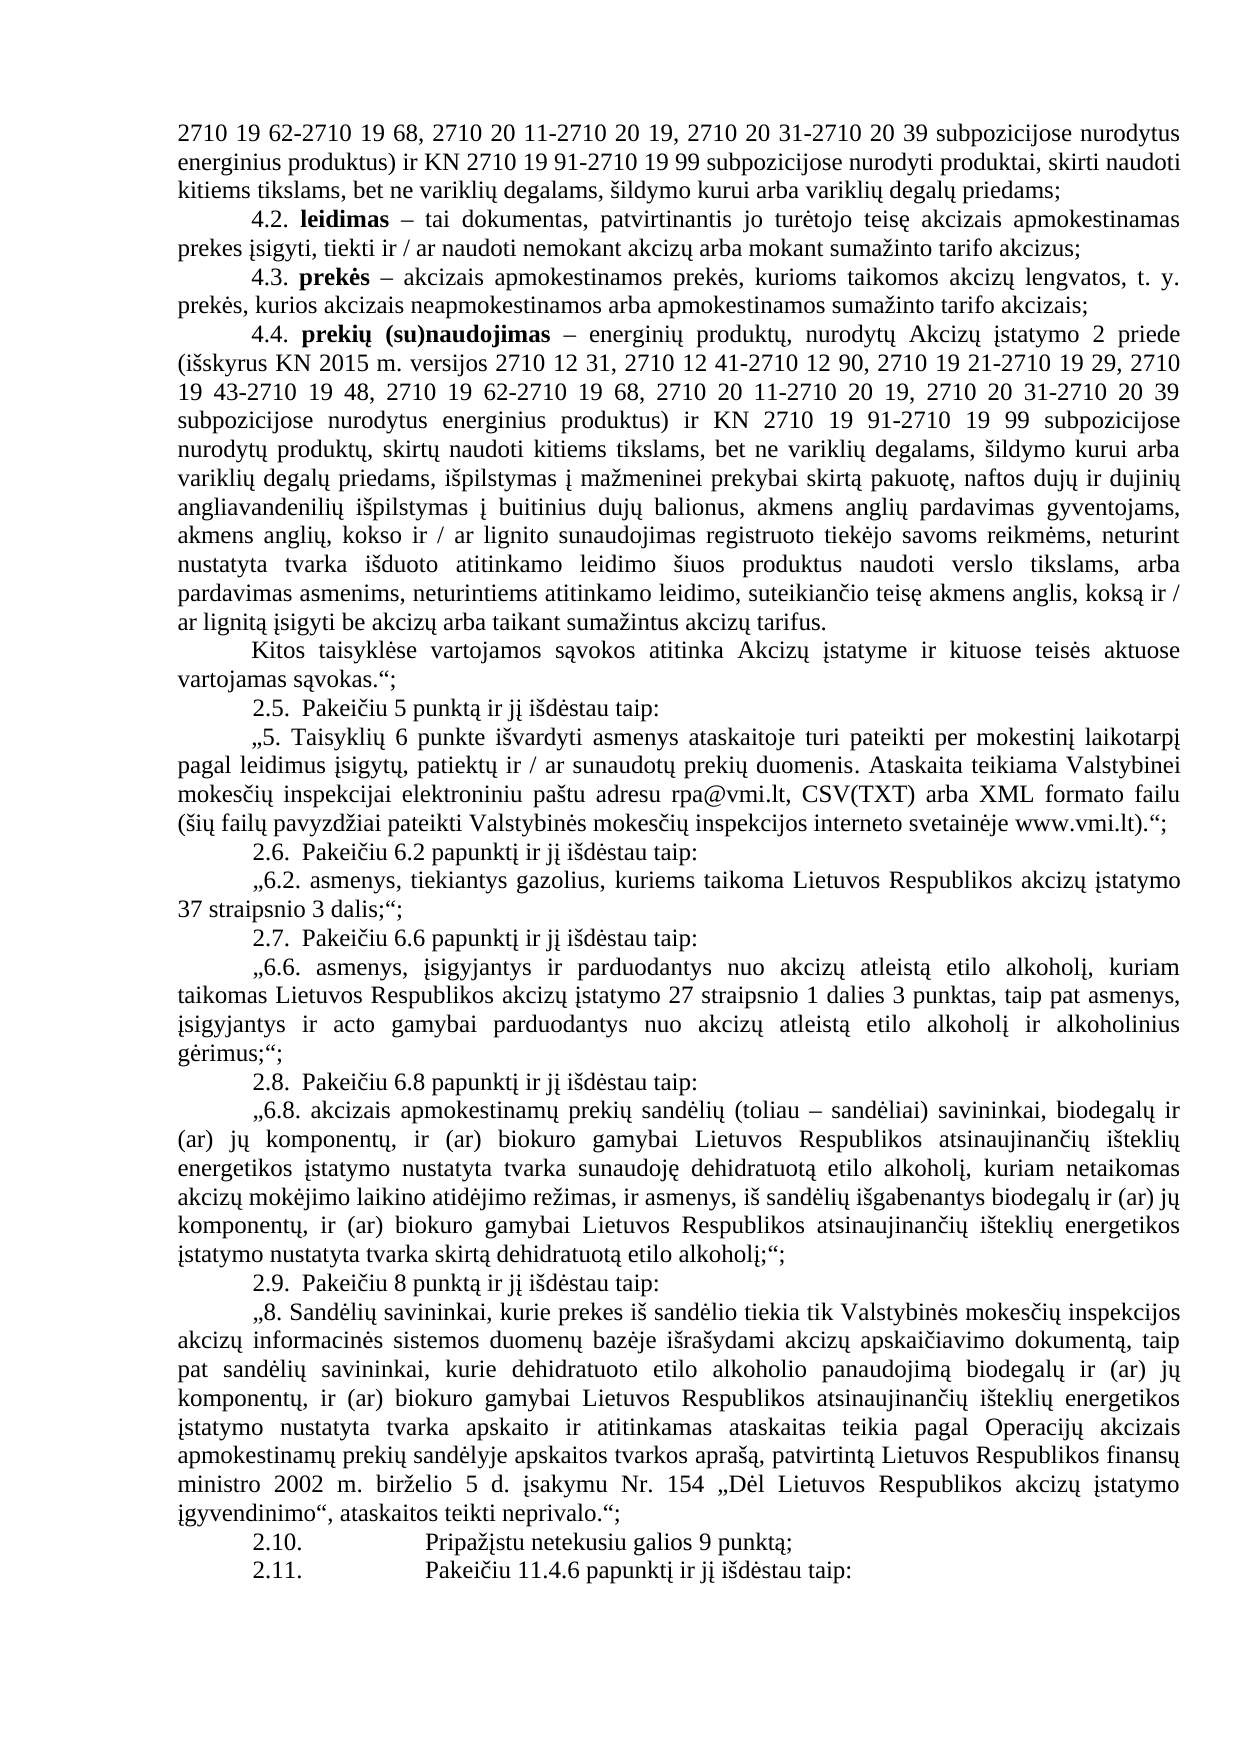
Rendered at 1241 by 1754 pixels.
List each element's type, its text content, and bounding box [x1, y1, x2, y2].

text 2.11. Pakeičiu 11.4.6 papunktį ir jį išdėstau taip: [252, 1556, 1181, 1584]
text Kitos taisyklėse vartojamos sąvokos atitinka Akcizų įstatyme ir kituose teisės aktuose vartojamas sąvokas.“; [177, 636, 1181, 693]
text 2.6. Pakeičiu 6.2 papunktį ir jį išdėstau taip: [252, 837, 1181, 866]
text „5. Taisyklių 6 punkte išvardyti asmenys ataskaitoje turi pateikti per mokestinį laikotarpį pagal leidimus įsigytų, patiektų ir / ar sunaudotų prekių duomenis. Ataskaita teikiama Valstybinei mokesčių inspekcijai elektroniniu paštu adresu rpa@vmi.lt, CSV(TXT) arba XML formato failu (šių failų pavyzdžiai pateikti Valstybinės mokesčių inspekcijos interneto svetainėje www.vmi.lt).“; [177, 722, 1181, 837]
text 4.4. prekių (su)naudojimas – energinių produktų, nurodytų Akcizų įstatymo 2 priede (išskyrus KN 2015 m. versijos 2710 12 31, 2710 12 41-2710 12 90, 2710 19 21-2710 19 29, 2710 19 43-2710 19 48, 2710 19 62-2710 19 68, 2710 20 11-2710 20 19, 2710 20 31-2710 20 39 subpozicijose nurodytus energinius produktus) ir KN 2710 19 91-2710 19 99 subpozicijose nurodytų produktų, skirtų naudoti kitiems tikslams, bet ne variklių degalams, šildymo kurui arba variklių degalų priedams, išpilstymas į mažmeninei prekybai skirtą pakuotę, naftos dujų ir dujinių angliavandenilių išpilstymas į buitinius dujų balionus, akmens anglių pardavimas gyventojams, akmens anglių, kokso ir / ar lignito sunaudojimas registruoto tiekėjo savoms reikmėms, neturint nustatyta tvarka išduoto atitinkamo leidimo šiuos produktus naudoti verslo tikslams, arba pardavimas asmenims, neturintiems atitinkamo leidimo, suteikiančio teisę akmens anglis, koksą ir / ar lignitą įsigyti be akcizų arba taikant sumažintus akcizų tarifus. [177, 319, 1181, 636]
text 2.9. Pakeičiu 8 punktą ir jį išdėstau taip: [252, 1268, 1181, 1297]
text 2.8. Pakeičiu 6.8 papunktį ir jį išdėstau taip: [252, 1067, 1181, 1096]
text „6.6. asmenys, įsigyjantys ir parduodantys nuo akcizų atleistą etilo alkoholį, kuriam taikomas Lietuvos Respublikos akcizų įstatymo 27 straipsnio 1 dalies 3 punktas, taip pat asmenys, įsigyjantys ir acto gamybai parduodantys nuo akcizų atleistą etilo alkoholį ir alkoholinius gėrimus;“; [177, 952, 1181, 1067]
text 2.7. Pakeičiu 6.6 papunktį ir jį išdėstau taip: [252, 923, 1181, 952]
text „6.2. asmenys, tiekiantys gazolius, kuriems taikoma Lietuvos Respublikos akcizų įstatymo 37 straipsnio 3 dalis;“; [177, 866, 1181, 923]
text 4.2. leidimas – tai dokumentas, patvirtinantis jo turėtojo teisę akcizais apmokestinamas prekes įsigyti, tiekti ir / ar naudoti nemokant akcizų arba mokant sumažinto tarifo akcizus; [177, 204, 1181, 262]
text 2.10. Pripažįstu netekusiu galios 9 punktą; [252, 1527, 1181, 1556]
text „8. Sandėlių savininkai, kurie prekes iš sandėlio tiekia tik Valstybinės mokesčių inspekcijos akcizų informacinės sistemos duomenų bazėje išrašydami akcizų apskaičiavimo dokumentą, taip pat sandėlių savininkai, kurie dehidratuoto etilo alkoholio panaudojimą biodegalų ir (ar) jų komponentų, ir (ar) biokuro gamybai Lietuvos Respublikos atsinaujinančių išteklių energetikos įstatymo nustatyta tvarka apskaito ir atitinkamas ataskaitas teikia pagal Operacijų akcizais apmokestinamų prekių sandėlyje apskaitos tvarkos aprašą, patvirtintą Lietuvos Respublikos finansų ministro 2002 m. birželio 5 d. įsakymu Nr. 154 „Dėl Lietuvos Respublikos akcizų įstatymo įgyvendinimo“, ataskaitos teikti neprivalo.“; [177, 1297, 1181, 1527]
text 4.3. prekės – akcizais apmokestinamos prekės, kurioms taikomos akcizų lengvatos, t. y. prekės, kurios akcizais neapmokestinamos arba apmokestinamos sumažinto tarifo akcizais; [177, 262, 1181, 319]
text 2710 19 62-2710 19 68, 2710 20 11-2710 20 19, 2710 20 31-2710 20 39 subpozicijose nurodytus energinius produktus) ir KN 2710 19 91-2710 19 99 subpozicijose nurodyti produktai, skirti naudoti kitiems tikslams, bet ne variklių degalams, šildymo kurui arba variklių degalų priedams; [177, 118, 1181, 204]
text 2.5. Pakeičiu 5 punktą ir jį išdėstau taip: [252, 693, 1181, 722]
text „6.8. akcizais apmokestinamų prekių sandėlių (toliau – sandėliai) savininkai, biodegalų ir (ar) jų komponentų, ir (ar) biokuro gamybai Lietuvos Respublikos atsinaujinančių išteklių energetikos įstatymo nustatyta tvarka sunaudoję dehidratuotą etilo alkoholį, kuriam netaikomas akcizų mokėjimo laikino atidėjimo režimas, ir asmenys, iš sandėlių išgabenantys biodegalų ir (ar) jų komponentų, ir (ar) biokuro gamybai Lietuvos Respublikos atsinaujinančių išteklių energetikos įstatymo nustatyta tvarka skirtą dehidratuotą etilo alkoholį;“; [177, 1096, 1181, 1268]
